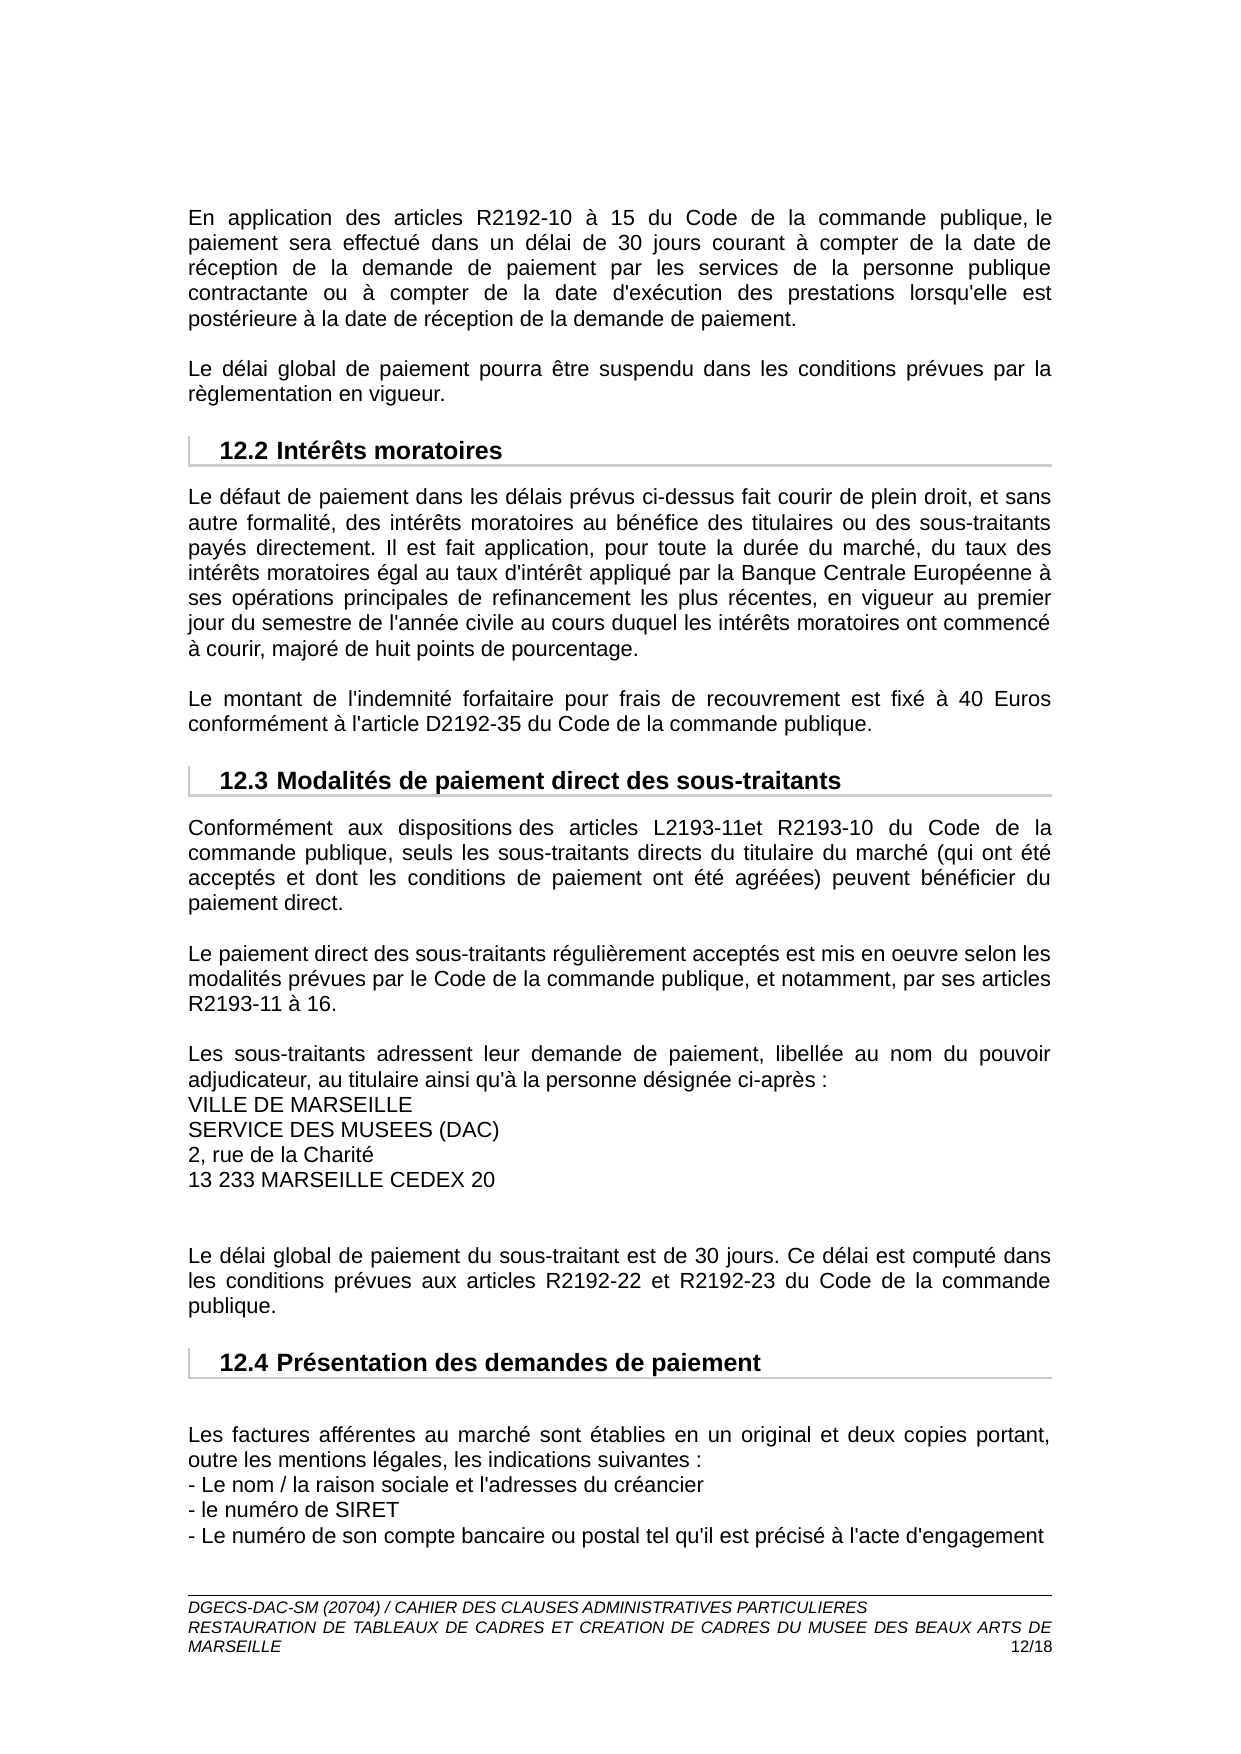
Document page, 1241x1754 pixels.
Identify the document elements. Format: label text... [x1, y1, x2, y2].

text Conformément aux dispositions des articles L2193-11et R2193-10 du Code de la commande publique, seuls les sous-traitants directs du titulaire du marché (qui ont été acceptés et dont les conditions de paiement ont été agréées) peuvent bénéficier du paiement direct. [188, 814, 1052, 915]
text Les factures afférentes au marché sont établies en un original et deux copies portant, outre les mentions légales, les indications suivantes : [188, 1422, 1052, 1472]
text - Le numéro de son compte bancaire ou postal tel qu'il est précisé à l'acte d'engagement [188, 1523, 1052, 1548]
text Le délai global de paiement pourra être suspendu dans les conditions prévues par la règlementation en vigueur. [188, 356, 1052, 406]
text Le délai global de paiement du sous-traitant est de 30 jours. Ce délai est computé dans les conditions prévues aux articles R2192-22 et R2192-23 du Code de la commande publique. [188, 1243, 1052, 1318]
subtitle Modalités de paiement direct des sous-traitants [190, 766, 1052, 794]
text - Le nom / la raison sociale et l'adresses du créancier [188, 1472, 1052, 1497]
text Le paiement direct des sous-traitants régulièrement acceptés est mis en oeuvre selon les modalités prévues par le Code de la commande publique, et notamment, par ses articles R2193-11 à 16. [188, 940, 1052, 1016]
text - le numéro de SIRET [188, 1497, 1052, 1523]
text 13 233 MARSEILLE CEDEX 20 [188, 1167, 1052, 1192]
text Le défaut de paiement dans les délais prévus ci-dessus fait courir de plein droit, et sans autre formalité, des intérêts moratoires au bénéfice des titulaires ou des sous-traitants payés directement. Il est fait application, pour toute la durée du marché, du taux des intérêts moratoires égal au taux d'intérêt appliqué par la Banque Centrale Européenne à ses opérations principales de refinancement les plus récentes, en vigueur au premier jour du semestre de l'année civile au cours duquel les intérêts moratoires ont commencé à courir, majoré de huit points de pourcentage. [188, 484, 1052, 661]
text En application des articles R2192-10 à 15 du Code de la commande publique, le paiement sera effectué dans un délai de 30 jours courant à compter de la date de réception de la demande de paiement par les services de la personne publique contractante ou à compter de la date d'exécution des prestations lorsqu'elle est postérieure à la date de réception de la demande de paiement. [188, 204, 1052, 331]
subtitle Présentation des demandes de paiement [190, 1348, 1052, 1377]
text Les sous-traitants adressent leur demande de paiement, libellée au nom du pouvoir adjudicateur, au titulaire ainsi qu'à la personne désignée ci-après : [188, 1041, 1052, 1092]
subtitle Intérêts moratoires [190, 436, 1052, 464]
text SERVICE DES MUSEES (DAC) [188, 1117, 1052, 1142]
text Le montant de l'indemnité forfaitaire pour frais de recouvrement est fixé à 40 Euros conformément à l'article D2192-35 du Code de la commande publique. [188, 686, 1052, 736]
text 2, rue de la Charité [188, 1142, 1052, 1167]
text VILLE DE MARSEILLE [188, 1092, 1052, 1117]
